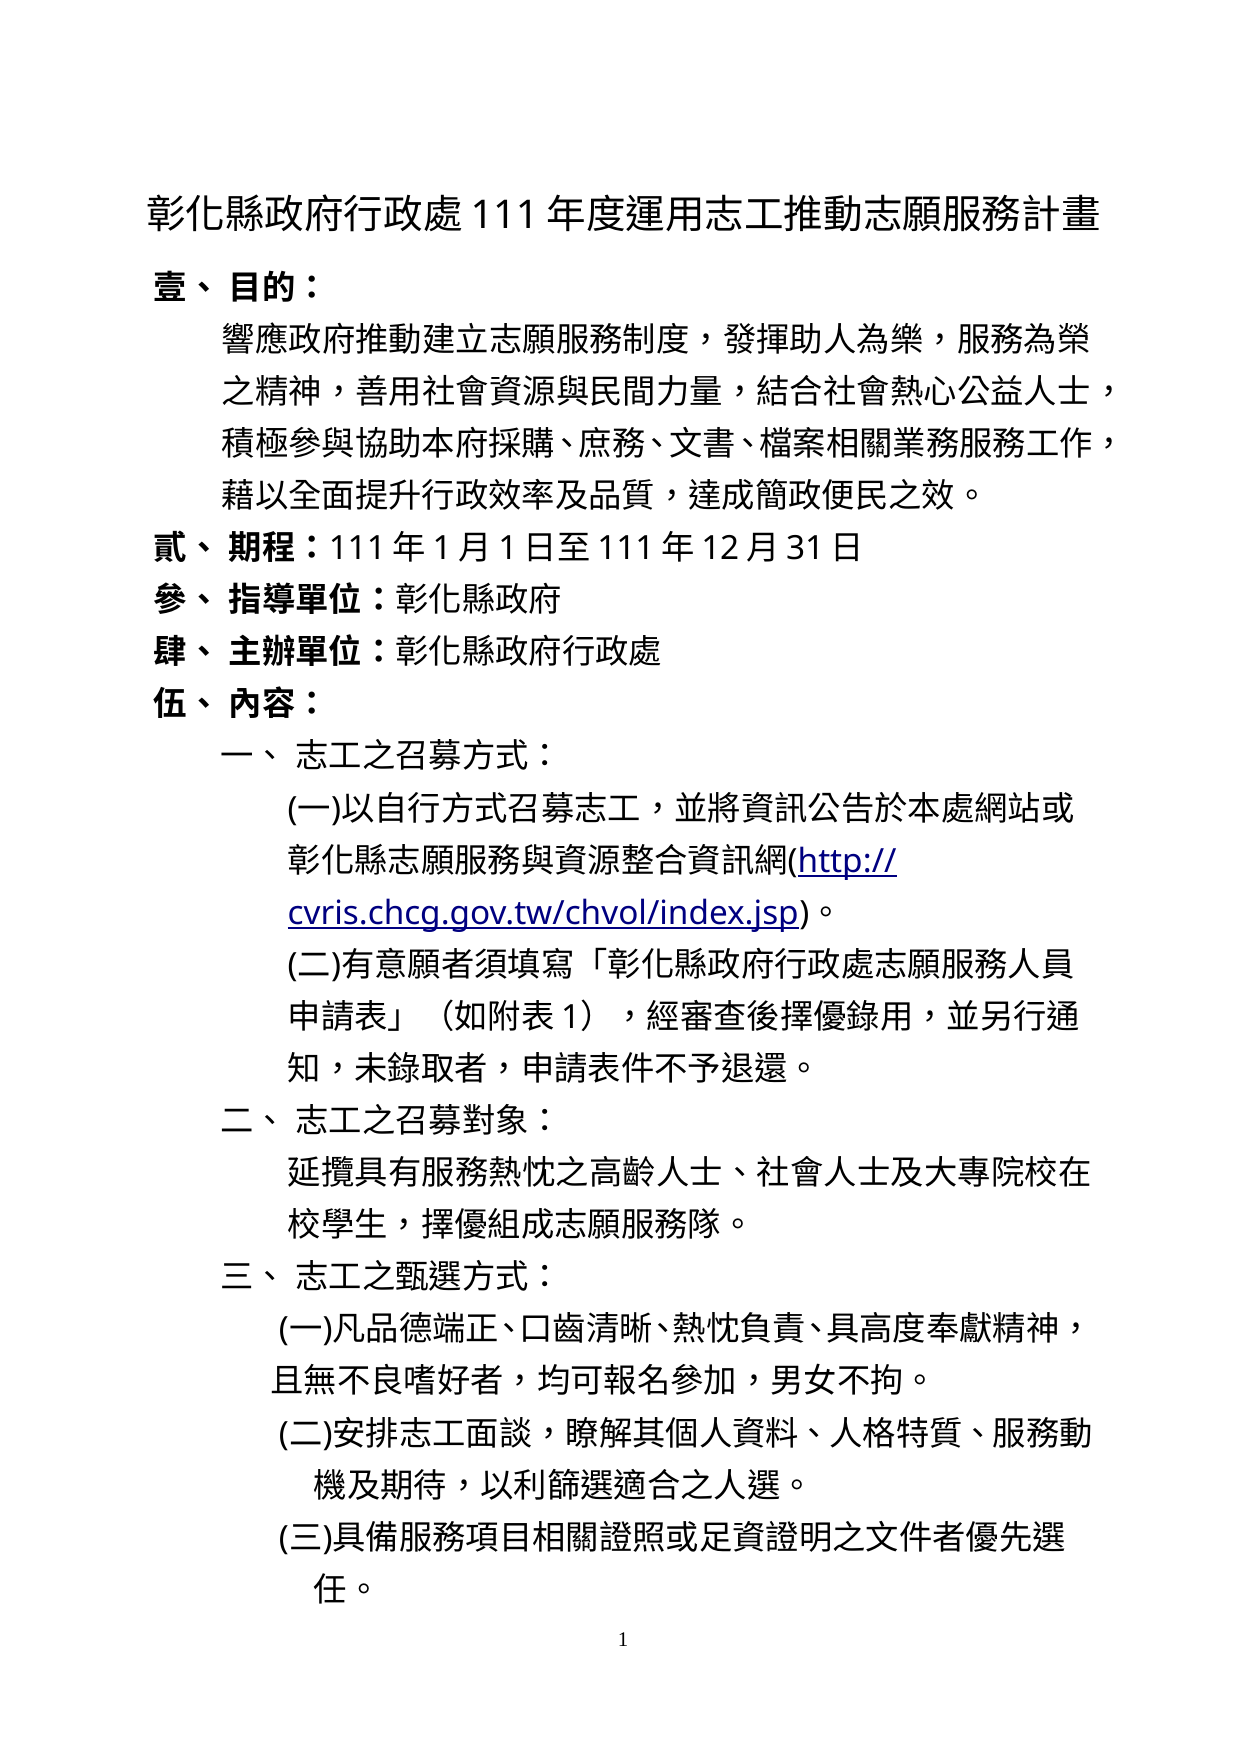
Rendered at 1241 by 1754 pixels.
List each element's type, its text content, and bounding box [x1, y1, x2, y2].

list 內容： [153, 674, 1092, 726]
list 機及期待，以利篩選適合之人選。 [270, 1455, 1092, 1507]
list (二)安排志工面談，瞭解其個人資料、人格特質、服務動 [270, 1403, 1092, 1455]
list (三)具備服務項目相關證照或足資證明之文件者優先選 [270, 1507, 1092, 1559]
list 志工之召募方式： [220, 726, 1092, 778]
text 延攬具有服務熱忱之高齡人士、社會人士及大專院校在校學生，擇優組成志願服務隊。 [288, 1143, 1092, 1247]
list 志工之甄選方式： [220, 1247, 1092, 1299]
text (一)以自行方式召募志工，並將資訊公告於本處網站或彰化縣志願服務與資源整合資訊網(http://cvris.chcg.gov.tw/chvol/index.jsp)。 [287, 778, 1092, 934]
list 目的： [153, 257, 1092, 309]
list 志工之召募對象： [220, 1091, 1092, 1143]
text (二)有意願者須填寫「彰化縣政府行政處志願服務人員申請表」（如附表1），經審查後擇優錄用，並另行通知，未錄取者，申請表件不予退還。 [287, 934, 1092, 1091]
list (一)凡品德端正、口齒清晰、熱忱負責、具高度奉獻精神， 且無不良嗜好者，均可報名參加，男女不拘。 [270, 1299, 1092, 1403]
text 彰化縣政府行政處111年度運用志工推動志願服務計畫 [103, 187, 1142, 239]
list 主辦單位：彰化縣政府行政處 [153, 622, 1092, 674]
list 任。 [270, 1559, 1092, 1612]
list 期程：111年1月1日至111年12月31日 [153, 518, 1092, 570]
text 響應政府推動建立志願服務制度，發揮助人為樂，服務為榮之精神，善用社會資源與民間力量，結合社會熱心公益人士，積極參與協助本府採購、庶務、文書、檔案相關業務服務工作，藉以全面提升行政效率及品質，達成簡政便民之效。 [222, 309, 1092, 518]
list 指導單位：彰化縣政府 [153, 570, 1092, 622]
